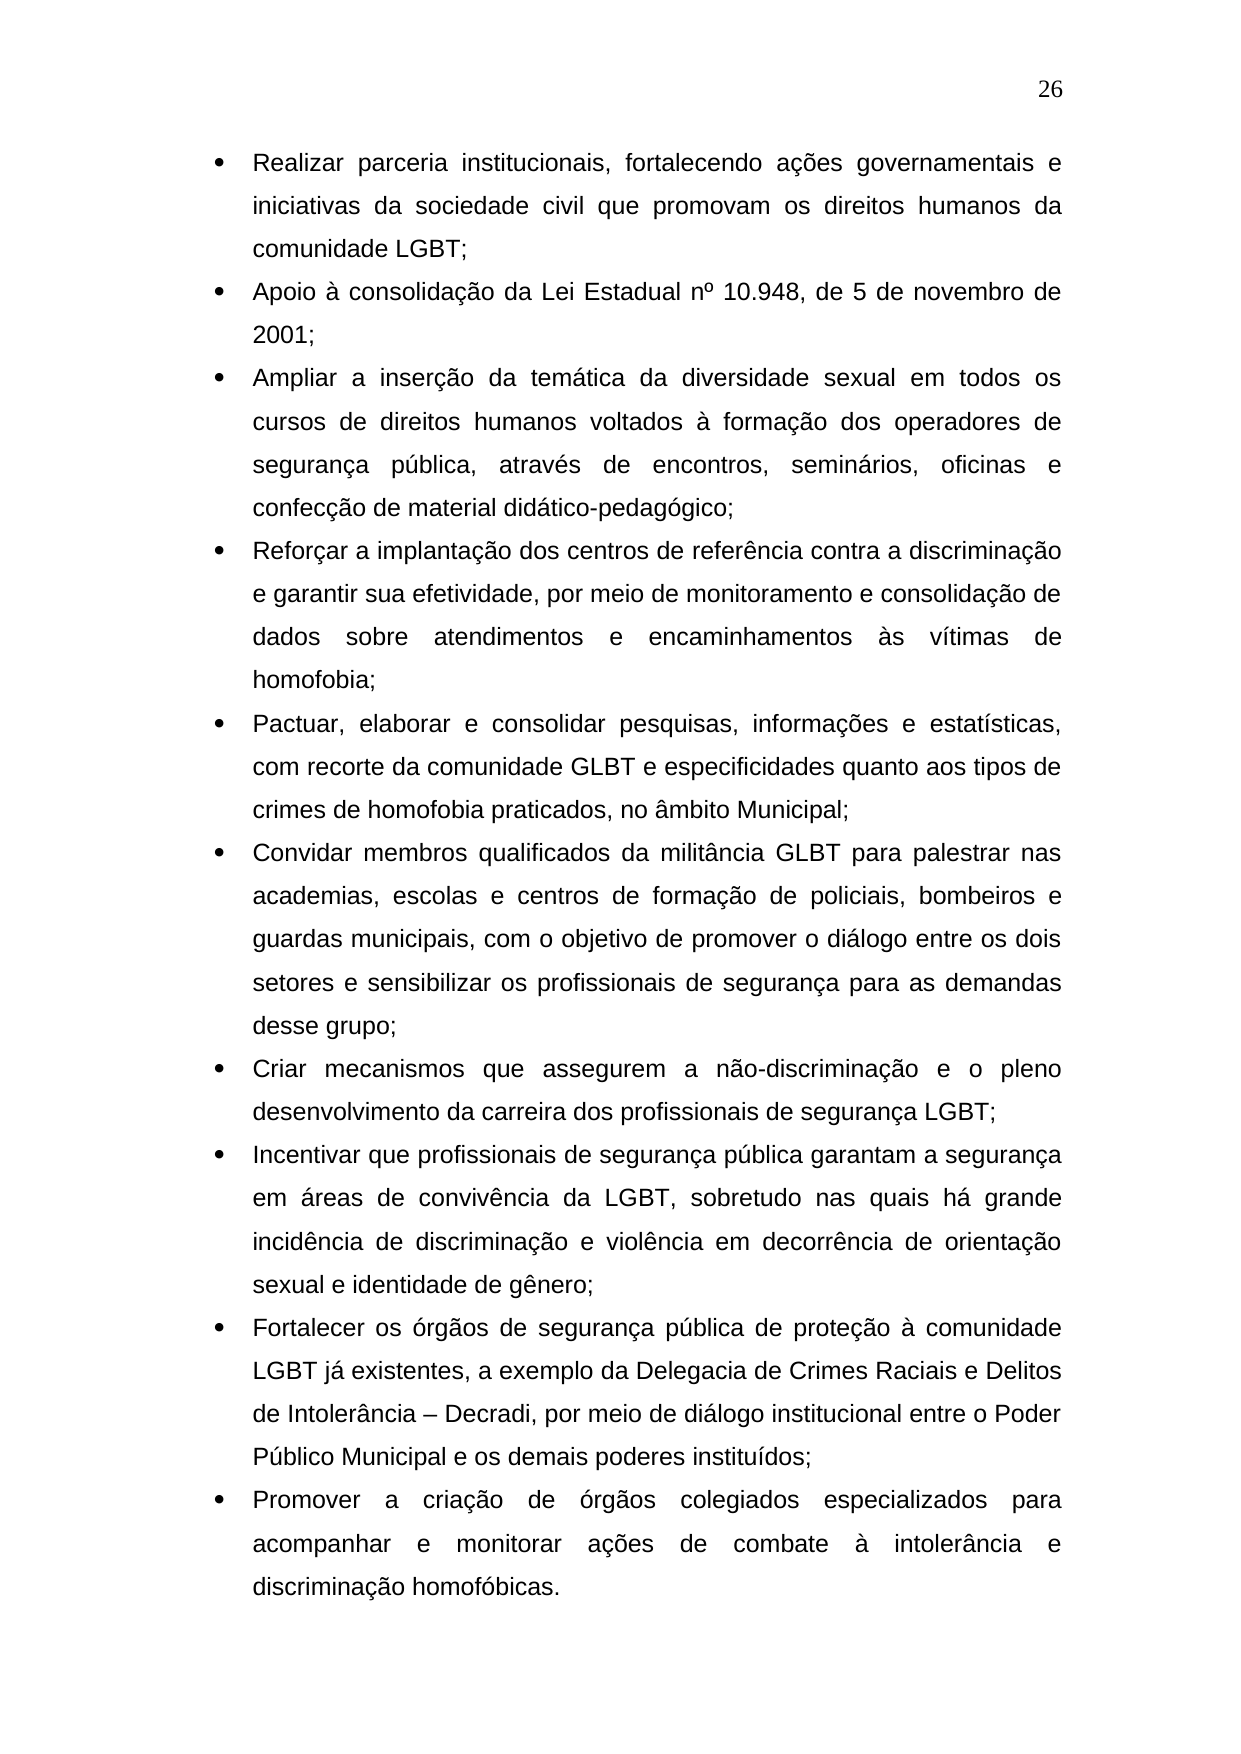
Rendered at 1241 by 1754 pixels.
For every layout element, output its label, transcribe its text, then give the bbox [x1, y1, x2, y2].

list Criar mecanismos que assegurem a não-discriminação e o pleno desenvolvimento da carreira dos profissionais de segurança LGBT; [215, 1054, 1063, 1126]
list Convidar membros qualificados da militância GLBT para palestrar nas academias, escolas e centros de formação de policiais, bombeiros e guardas municipais, com o objetivo de promover o diálogo entre os dois setores e sensibilizar os profissionais de segurança para as demandas desse grupo; [215, 838, 1063, 1039]
list Incentivar que profissionais de segurança pública garantam a segurança em áreas de convivência da LGBT, sobretudo nas quais há grande incidência de discriminação e violência em decorrência de orientação sexual e identidade de gênero; [215, 1140, 1063, 1298]
list Promover a criação de órgãos colegiados especializados para acompanhar e monitorar ações de combate à intolerância e discriminação homofóbicas. [215, 1485, 1063, 1601]
list Apoio à consolidação da Lei Estadual nº 10.948, de 5 de novembro de 2001; [215, 277, 1063, 349]
list Pactuar, elaborar e consolidar pesquisas, informações e estatísticas, com recorte da comunidade GLBT e especificidades quanto aos tipos de crimes de homofobia praticados, no âmbito Municipal; [215, 709, 1063, 824]
list Realizar parceria institucionais, fortalecendo ações governamentais e iniciativas da sociedade civil que promovam os direitos humanos da comunidade LGBT; [215, 148, 1063, 263]
list Fortalecer os órgãos de segurança pública de proteção à comunidade LGBT já existentes, a exemplo da Delegacia de Crimes Raciais e Delitos de Intolerância – Decradi, por meio de diálogo institucional entre o Poder Público Municipal e os demais poderes instituídos; [215, 1313, 1063, 1471]
list Reforçar a implantação dos centros de referência contra a discriminação e garantir sua efetividade, por meio de monitoramento e consolidação de dados sobre atendimentos e encaminhamentos às vítimas de homofobia; [215, 536, 1063, 694]
list Ampliar a inserção da temática da diversidade sexual em todos os cursos de direitos humanos voltados à formação dos operadores de segurança pública, através de encontros, seminários, oficinas e confecção de material didático-pedagógico; [215, 363, 1063, 522]
